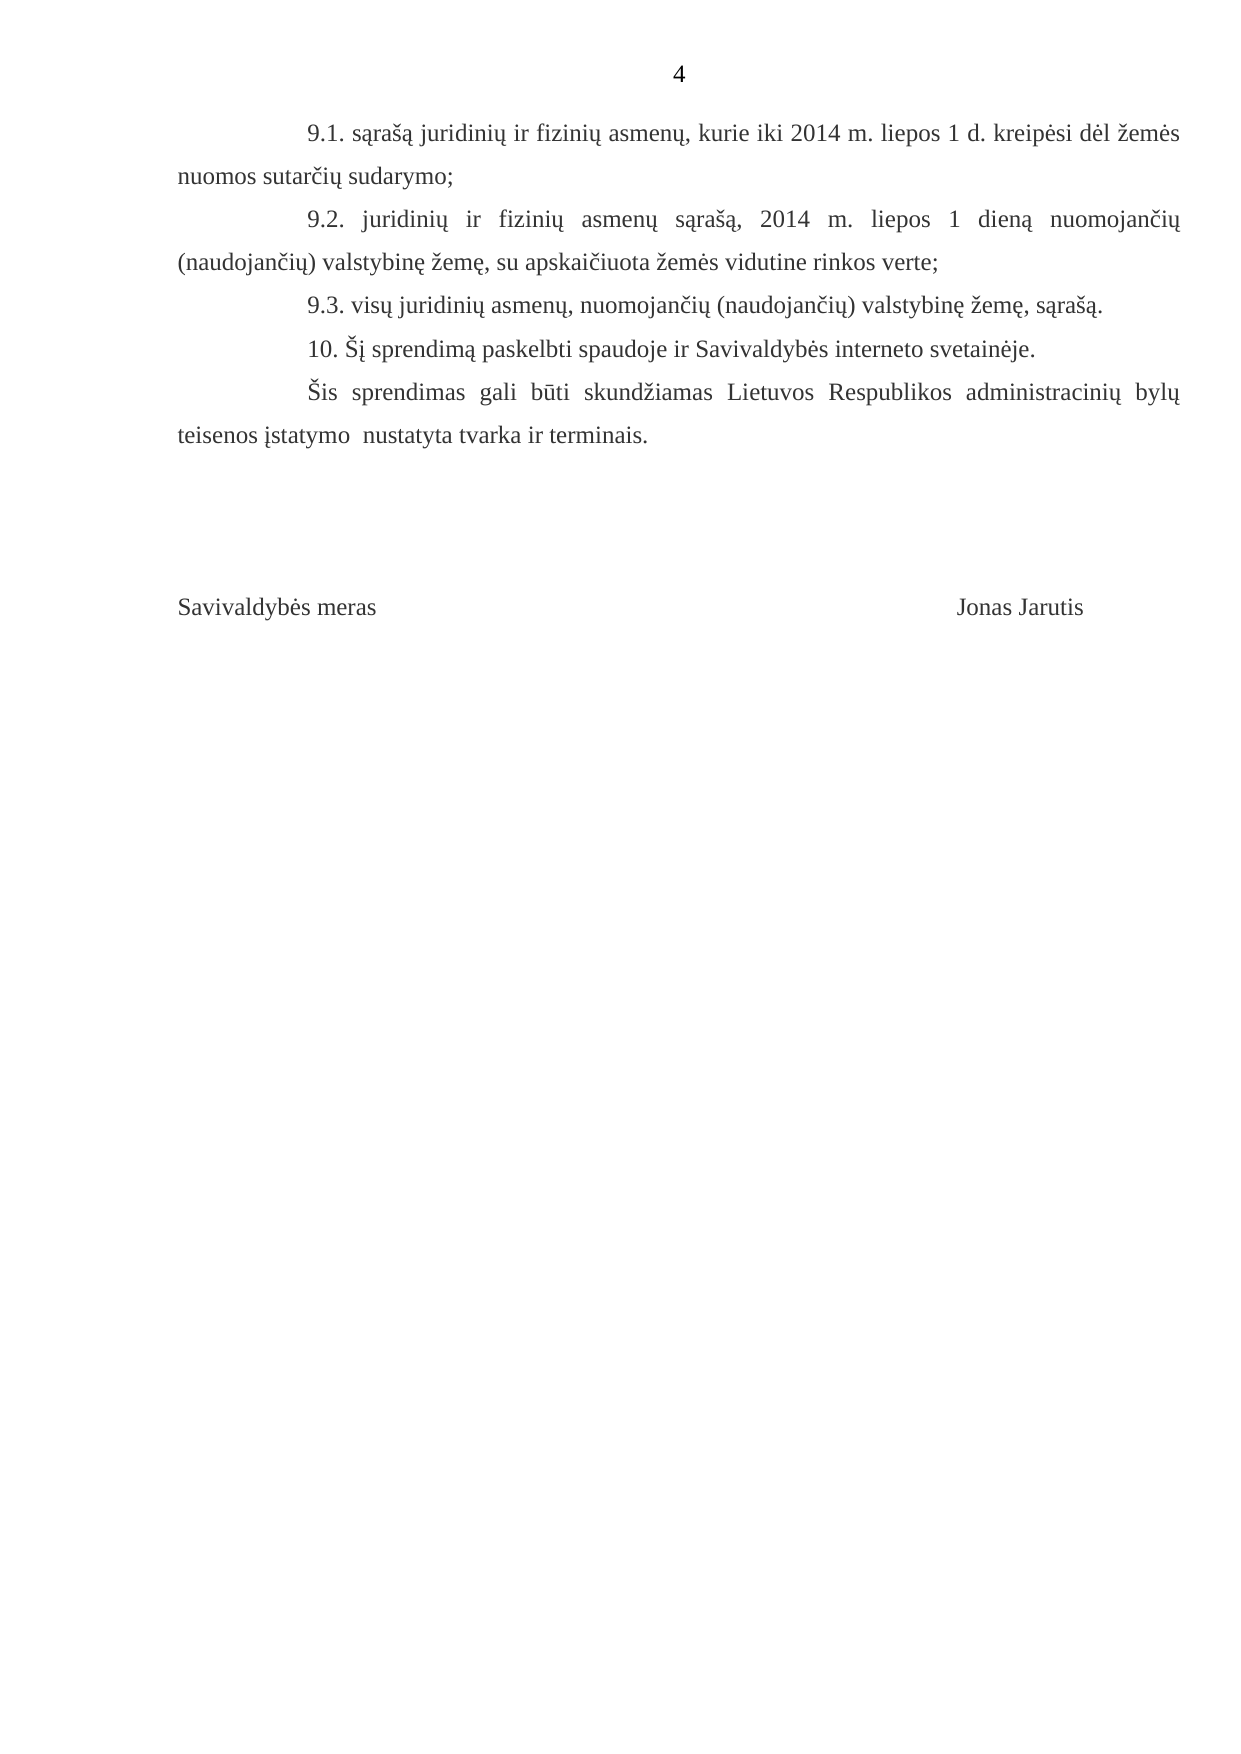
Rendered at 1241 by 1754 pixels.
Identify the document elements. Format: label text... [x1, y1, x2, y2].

text 9.2. juridinių ir fizinių asmenų sąrašą, 2014 m. liepos 1 dieną nuomojančių (naudojančių) valstybinę žemę, su apskaičiuota žemės vidutine rinkos verte; [177, 204, 1181, 276]
text Šis sprendimas gali būti skundžiamas Lietuvos Respublikos administracinių bylų teisenos įstatymo nustatyta tvarka ir terminais. [177, 377, 1181, 449]
text 10. Šį sprendimą paskelbti spaudoje ir Savivaldybės interneto svetainėje. [177, 334, 1181, 362]
text 9.3. visų juridinių asmenų, nuomojančių (naudojančių) valstybinę žemę, sąrašą. [177, 291, 1181, 319]
text 9.1. sąrašą juridinių ir fizinių asmenų, kurie iki 2014 m. liepos 1 d. kreipėsi dėl žemės nuomos sutarčių sudarymo; [177, 118, 1181, 190]
text Savivaldybės meras Jonas Jarutis [177, 592, 1181, 621]
